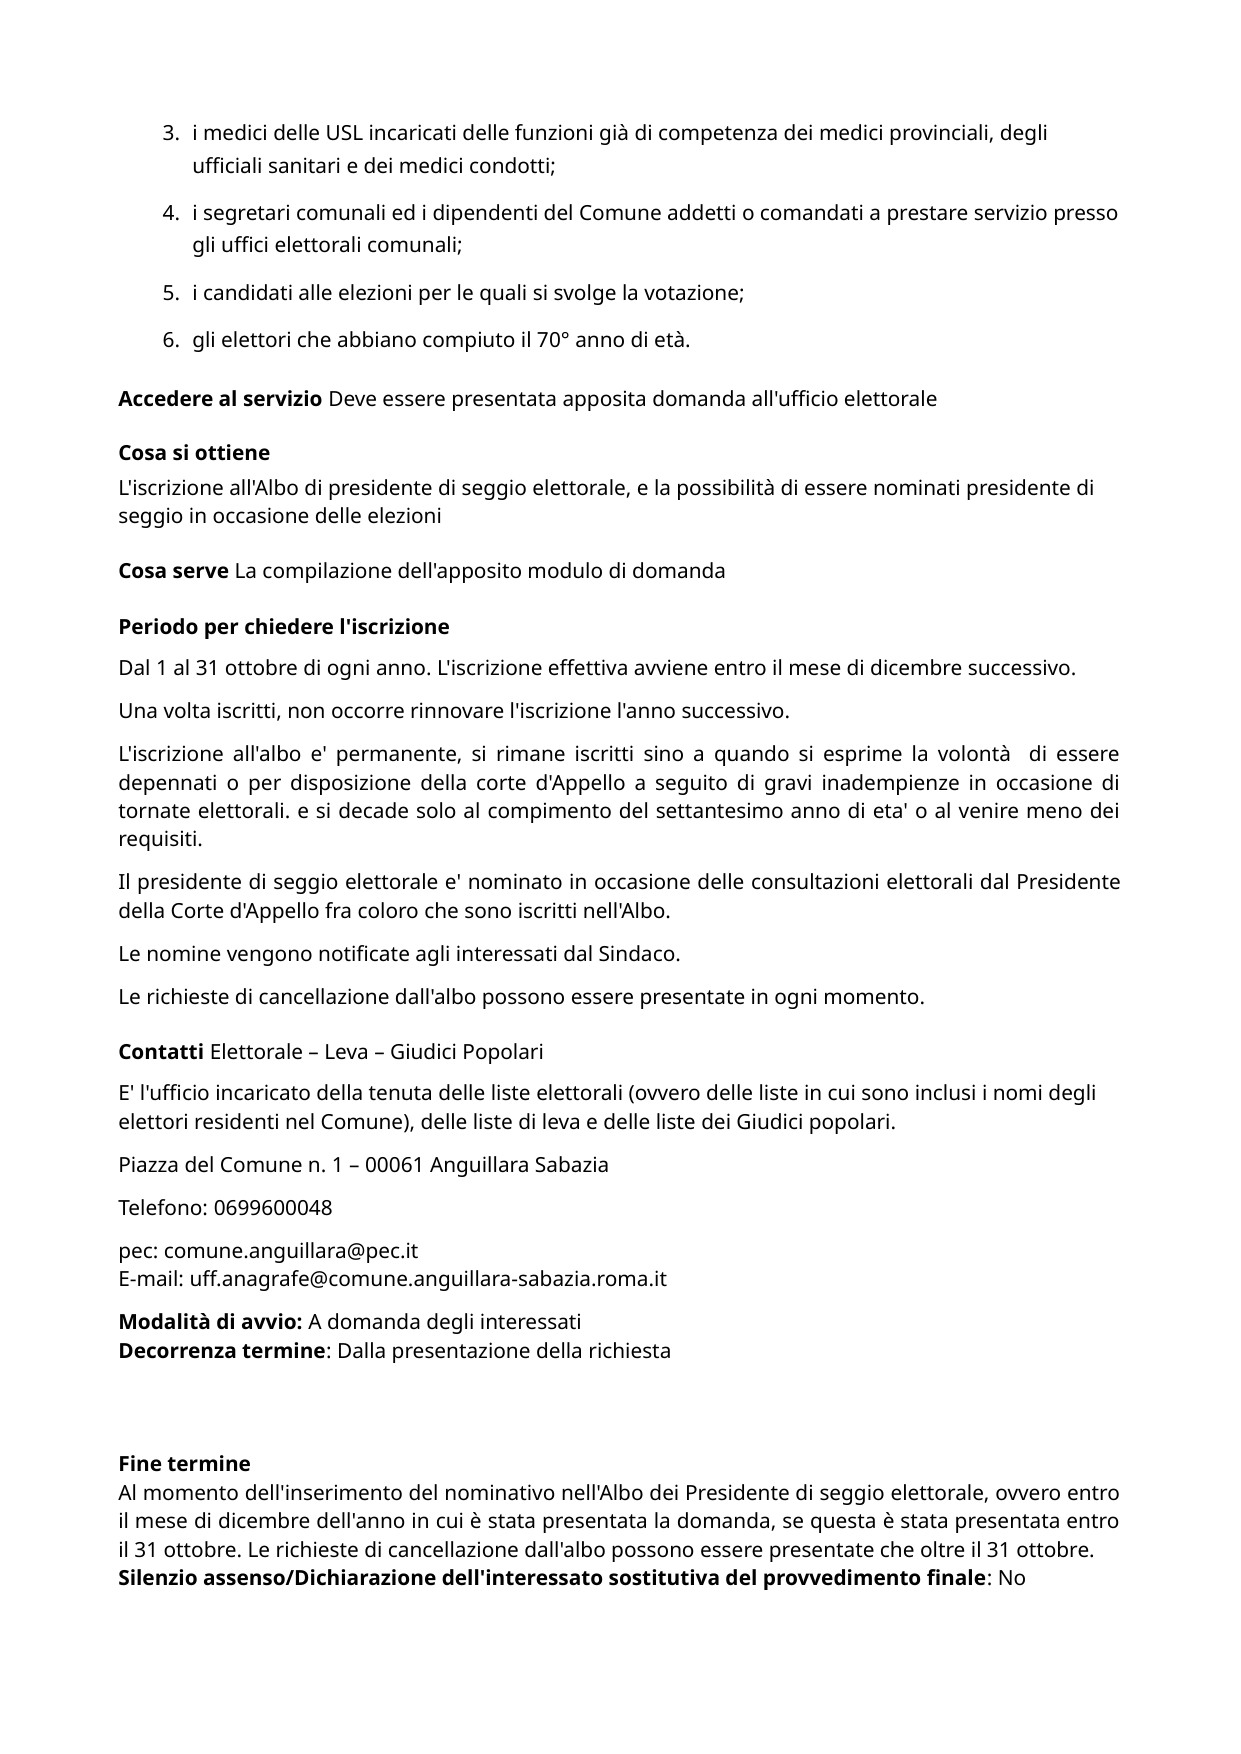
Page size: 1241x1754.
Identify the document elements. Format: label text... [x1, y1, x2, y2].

subtitle Periodo per chiedere l'iscrizione [118, 612, 1122, 641]
subtitle Accedere al servizio Deve essere presentata apposita domanda all'ufficio elettorale [118, 384, 1122, 413]
text Le nomine vengono notificate agli interessati dal Sindaco. [118, 939, 1122, 967]
text L'iscrizione all'Albo di presidente di seggio elettorale, e la possibilità di essere nominati presidente di seggio in occasione delle elezioni [118, 473, 1122, 529]
subtitle Decorrenza termine: Dalla presentazione della richiesta [118, 1336, 1122, 1364]
text pec: comune.anguillara@pec.it E-mail: uff.anagrafe@comune.anguillara-sabazia.roma.it [118, 1236, 1122, 1293]
text Il presidente di seggio elettorale e' nominato in occasione delle consultazioni elettorali dal Presidente della Corte d'Appello fra coloro che sono iscritti nell'Albo. [118, 867, 1122, 924]
text Telefono: 0699600048 [118, 1193, 1122, 1221]
subtitle Cosa si ottiene [118, 438, 1122, 466]
text Dal 1 al 31 ottobre di ogni anno. L'iscrizione effettiva avviene entro il mese di dicembre successivo. [118, 653, 1122, 682]
list i candidati alle elezioni per le quali si svolge la votazione; [162, 278, 1122, 306]
text Piazza del Comune n. 1 – 00061 Anguillara Sabazia [118, 1150, 1122, 1178]
text Le richieste di cancellazione dall'albo possono essere presentate in ogni momento. [118, 982, 1122, 1010]
subtitle Silenzio assenso/Dichiarazione dell'interessato sostitutiva del provvedimento finale: No [118, 1563, 1122, 1592]
subtitle Fine termine [118, 1449, 1122, 1478]
text E' l'ufficio incaricato della tenuta delle liste elettorali (ovvero delle liste in cui sono inclusi i nomi degli elettori residenti nel Comune), delle liste di leva e delle liste dei Giudici popolari. [118, 1078, 1122, 1135]
text Una volta iscritti, non occorre rinnovare l'iscrizione l'anno successivo. [118, 696, 1122, 724]
subtitle Cosa serve La compilazione dell'apposito modulo di domanda [118, 557, 1122, 585]
list i segretari comunali ed i dipendenti del Comune addetti o comandati a prestare servizio presso gli uffici elettorali comunali; [162, 198, 1122, 259]
subtitle Contatti Elettorale – Leva – Giudici Popolari [118, 1037, 1122, 1066]
list gli elettori che abbiano compiuto il 70° anno di età. [162, 325, 1122, 353]
subtitle Modalità di avvio: A domanda degli interessati [118, 1307, 1122, 1336]
list i medici delle USL incaricati delle funzioni già di competenza dei medici provinciali, degli ufficiali sanitari e dei medici condotti; [162, 118, 1122, 179]
list Al momento dell'inserimento del nominativo nell'Albo dei Presidente di seggio elettorale, ovvero entro il mese di dicembre dell'anno in cui è stata presentata la domanda, se questa è stata presentata entro il 31 ottobre. Le richieste di cancellazione dall'albo possono essere presentate che oltre il 31 ottobre. [118, 1478, 1122, 1563]
text L'iscrizione all'albo e' permanente, si rimane iscritti sino a quando si esprime la volontà di essere depennati o per disposizione della corte d'Appello a seguito di gravi inadempienze in occasione di tornate elettorali. e si decade solo al compimento del settantesimo anno di eta' o al venire meno dei requisiti. [118, 739, 1122, 853]
